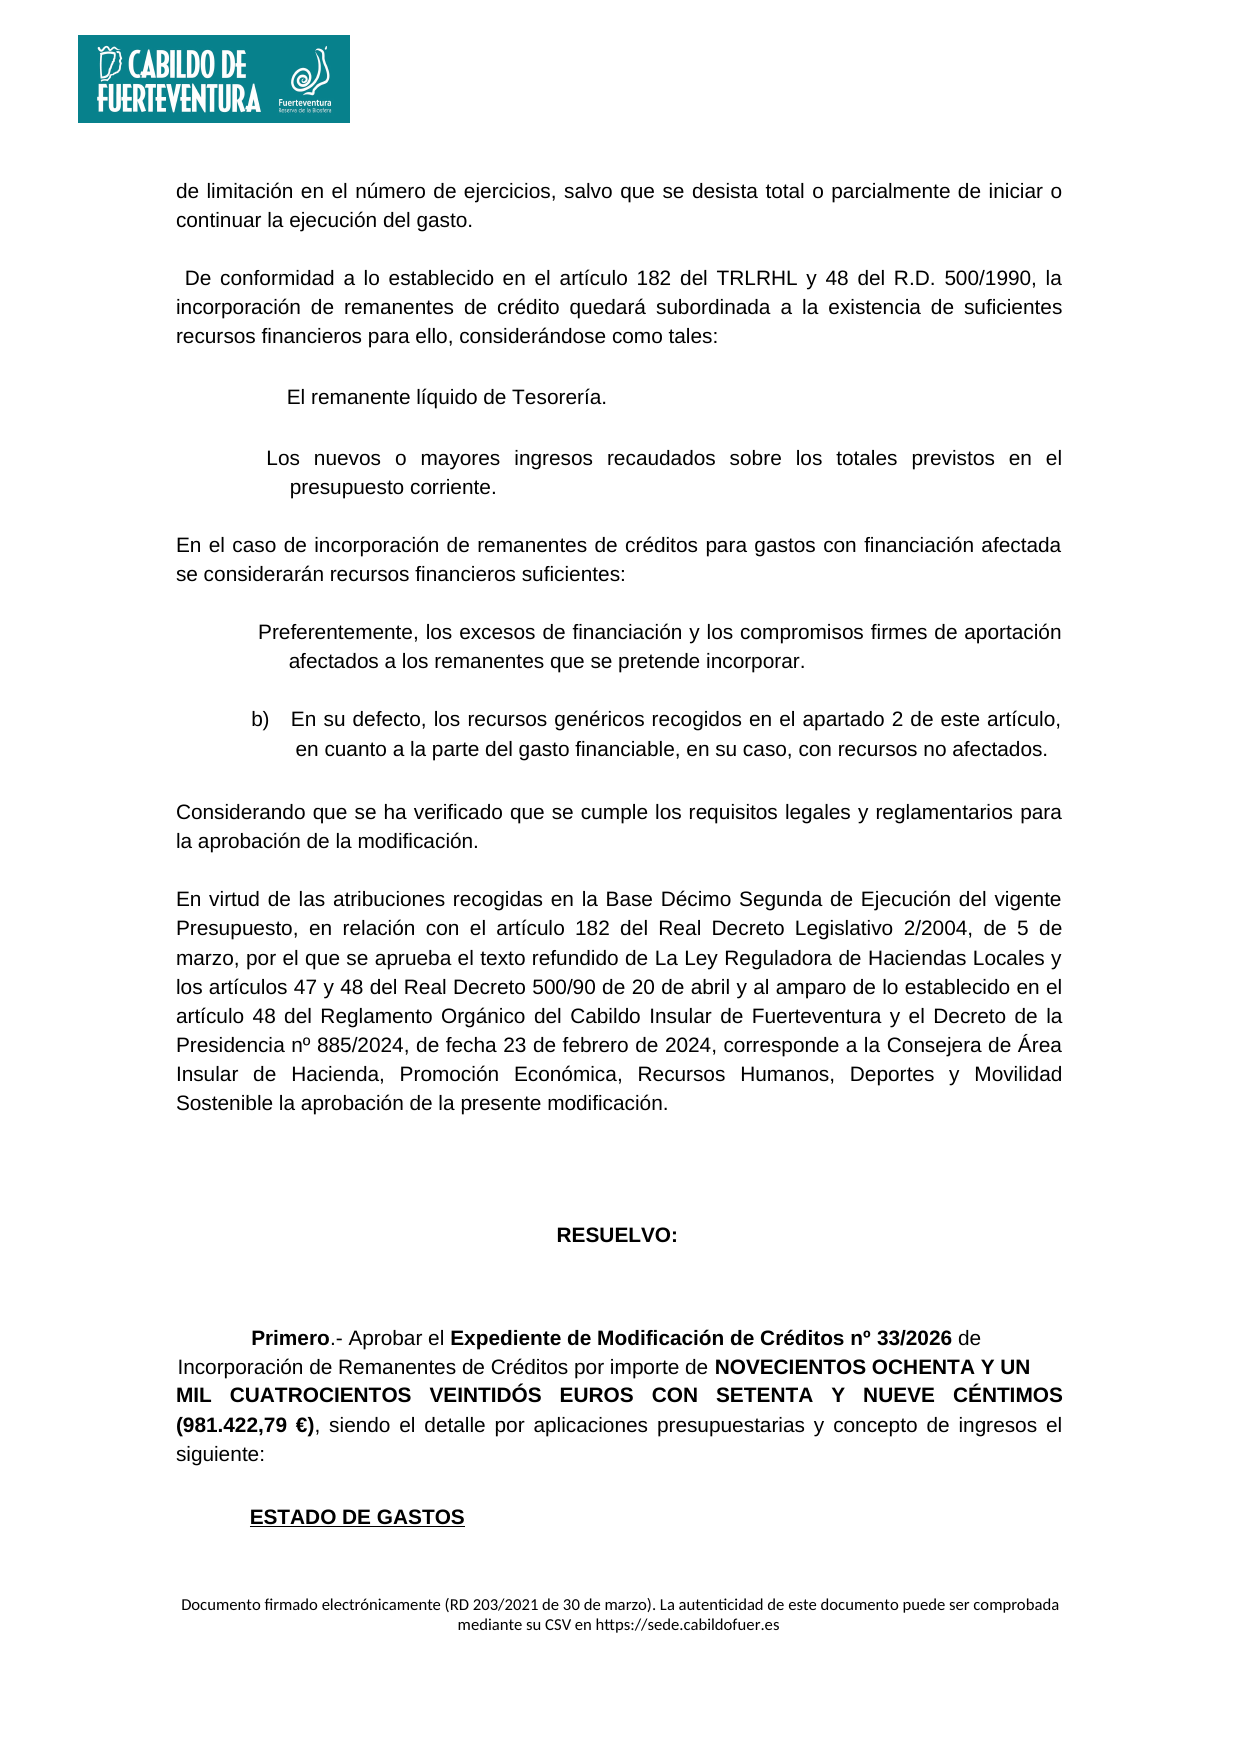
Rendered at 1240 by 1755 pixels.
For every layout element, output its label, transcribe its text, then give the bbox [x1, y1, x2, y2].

text En virtud de las atribuciones recogidas en la Base Décimo Segunda de Ejecución del vigente Presupuesto, en relación con el artículo 182 del Real Decreto Legislativo 2/2004, de 5 de marzo, por el que se aprueba el texto refundido de La Ley Reguladora de Haciendas Locales y los artículos 47 y 48 del Real Decreto 500/90 de 20 de abril y al amparo de lo establecido en el artículo 48 del Reglamento Orgánico del Cabildo Insular de Fuerteventura y el Decreto de la Presidencia nº 885/2024, de fecha 23 de febrero de 2024, corresponde a la Consejera de Área Insular de Hacienda, Promoción Económica, Recursos Humanos, Deportes y Movilidad Sostenible la aprobación de la presente modificación. [176, 887, 1063, 1115]
text RESUELVO: [177, 1223, 1063, 1247]
text Primero.- Aprobar el Expediente de Modificación de Créditos nº 33/2026 de Incorporación de Remanentes de Créditos por importe de NOVECIENTOS OCHENTA Y UN [177, 1326, 1063, 1378]
text Considerando que se ha verificado que se cumple los requisitos legales y reglamentarios para la aprobación de la modificación. [176, 800, 1063, 853]
text El remanente líquido de Tesorería. [177, 382, 1063, 410]
text b) En su defecto, los recursos genéricos recogidos en el apartado 2 de este artículo, en cuanto a la parte del gasto financiable, en su caso, con recursos no afectados. [251, 707, 1063, 760]
text Preferentemente, los excesos de financiación y los compromisos firmes de aportación afectados a los remanentes que se pretende incorporar. [251, 620, 1063, 673]
text De conformidad a lo establecido en el artículo 182 del TRLRHL y 48 del R.D. 500/1990, la incorporación de remanentes de crédito quedará subordinada a la existencia de suficientes recursos financieros para ello, considerándose como tales: [176, 266, 1063, 348]
text Los nuevos o mayores ingresos recaudados sobre los totales previstos en el presupuesto corriente. [252, 445, 1063, 498]
text En el caso de incorporación de remanentes de créditos para gastos con financiación afectada se considerarán recursos financieros suficientes: [176, 533, 1063, 586]
text MIL CUATROCIENTOS VEINTIDÓS EUROS CON SETENTA Y NUEVE CÉNTIMOS (981.422,79 €), siendo el detalle por aplicaciones presupuestarias y concepto de ingresos el siguiente: [176, 1383, 1063, 1466]
text ESTADO DE GASTOS [249, 1505, 1063, 1529]
text de limitación en el número de ejercicios, salvo que se desista total o parcialmente de iniciar o continuar la ejecución del gasto. [176, 178, 1063, 232]
